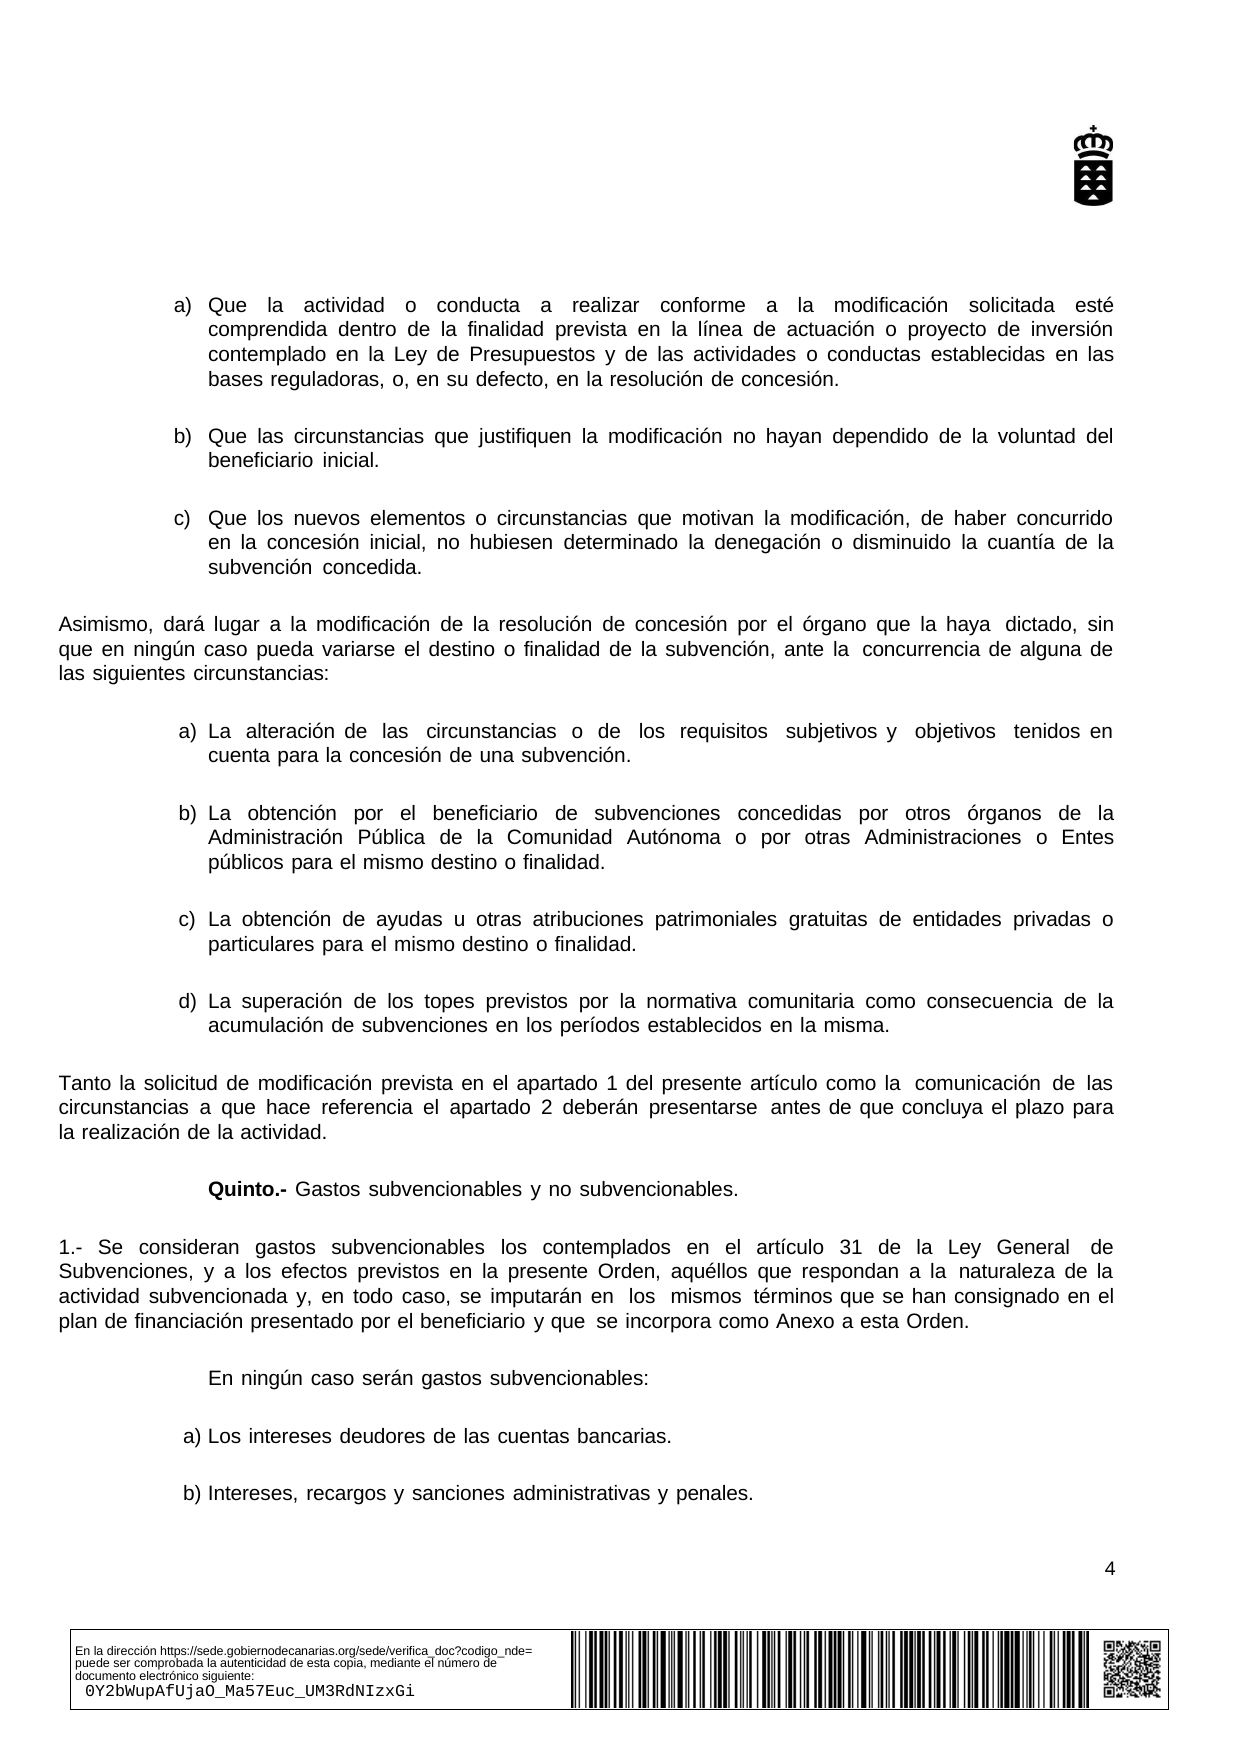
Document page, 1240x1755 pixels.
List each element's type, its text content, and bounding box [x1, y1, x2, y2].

list Los intereses deudores de las cuentas bancarias. [183, 1424, 1181, 1448]
list Que la actividad o conducta a realizar conforme a la modificación solicitada esté comprendida dentro de la finalidad prevista en la línea de actuación o proyecto de inversión contemplado en la Ley de Presupuestos y de las actividades o conductas establecidas en las bases reguladoras, o, en su defecto, en la resolución de concesión. [173, 293, 1114, 390]
list Intereses, recargos y sanciones administrativas y penales. [183, 1481, 1181, 1505]
text Asimismo, dará lugar a la modificación de la resolución de concesión por el órgano que la haya dictado, sin que en ningún caso pueda variarse el destino o finalidad de la subvención, ante la concurrencia de alguna de las siguientes circunstancias: [58, 612, 1114, 685]
text Quinto.- Gastos subvencionables y no subvencionables. [208, 1177, 1181, 1201]
list La alteración de las circunstancias o de los requisitos subjetivos y objetivos tenidos en cuenta para la concesión de una subvención. [178, 719, 1113, 767]
text 1.- Se consideran gastos subvencionables los contemplados en el artículo 31 de la Ley General de Subvenciones, y a los efectos previstos en la presente Orden, aquéllos que respondan a la naturaleza de la actividad subvencionada y, en todo caso, se imputarán en los mismos términos que se han consignado en el plan de financiación presentado por el beneficiario y que se incorpora como Anexo a esta Orden. [58, 1235, 1114, 1333]
list Que los nuevos elementos o circunstancias que motivan la modificación, de haber concurrido en la concesión inicial, no hubiesen determinado la denegación o disminuido la cuantía de la subvención concedida. [173, 506, 1114, 579]
text En ningún caso serán gastos subvencionables: [208, 1366, 1181, 1390]
list La obtención de ayudas u otras atribuciones patrimoniales gratuitas de entidades privadas o particulares para el mismo destino o finalidad. [178, 907, 1114, 956]
text Tanto la solicitud de modificación prevista en el apartado 1 del presente artículo como la comunicación de las circunstancias a que hace referencia el apartado 2 deberán presentarse antes de que concluya el plazo para la realización de la actividad. [58, 1071, 1114, 1144]
text 4 [58, 1555, 1115, 1581]
list Que las circunstancias que justifiquen la modificación no hayan dependido de la voluntad del beneficiario inicial. [173, 424, 1114, 472]
list La superación de los topes previstos por la normativa comunitaria como consecuencia de la acumulación de subvenciones en los períodos establecidos en la misma. [178, 989, 1114, 1037]
list La obtención por el beneficiario de subvenciones concedidas por otros órganos de la Administración Pública de la Comunidad Autónoma o por otras Administraciones o Entes públicos para el mismo destino o finalidad. [178, 801, 1114, 874]
